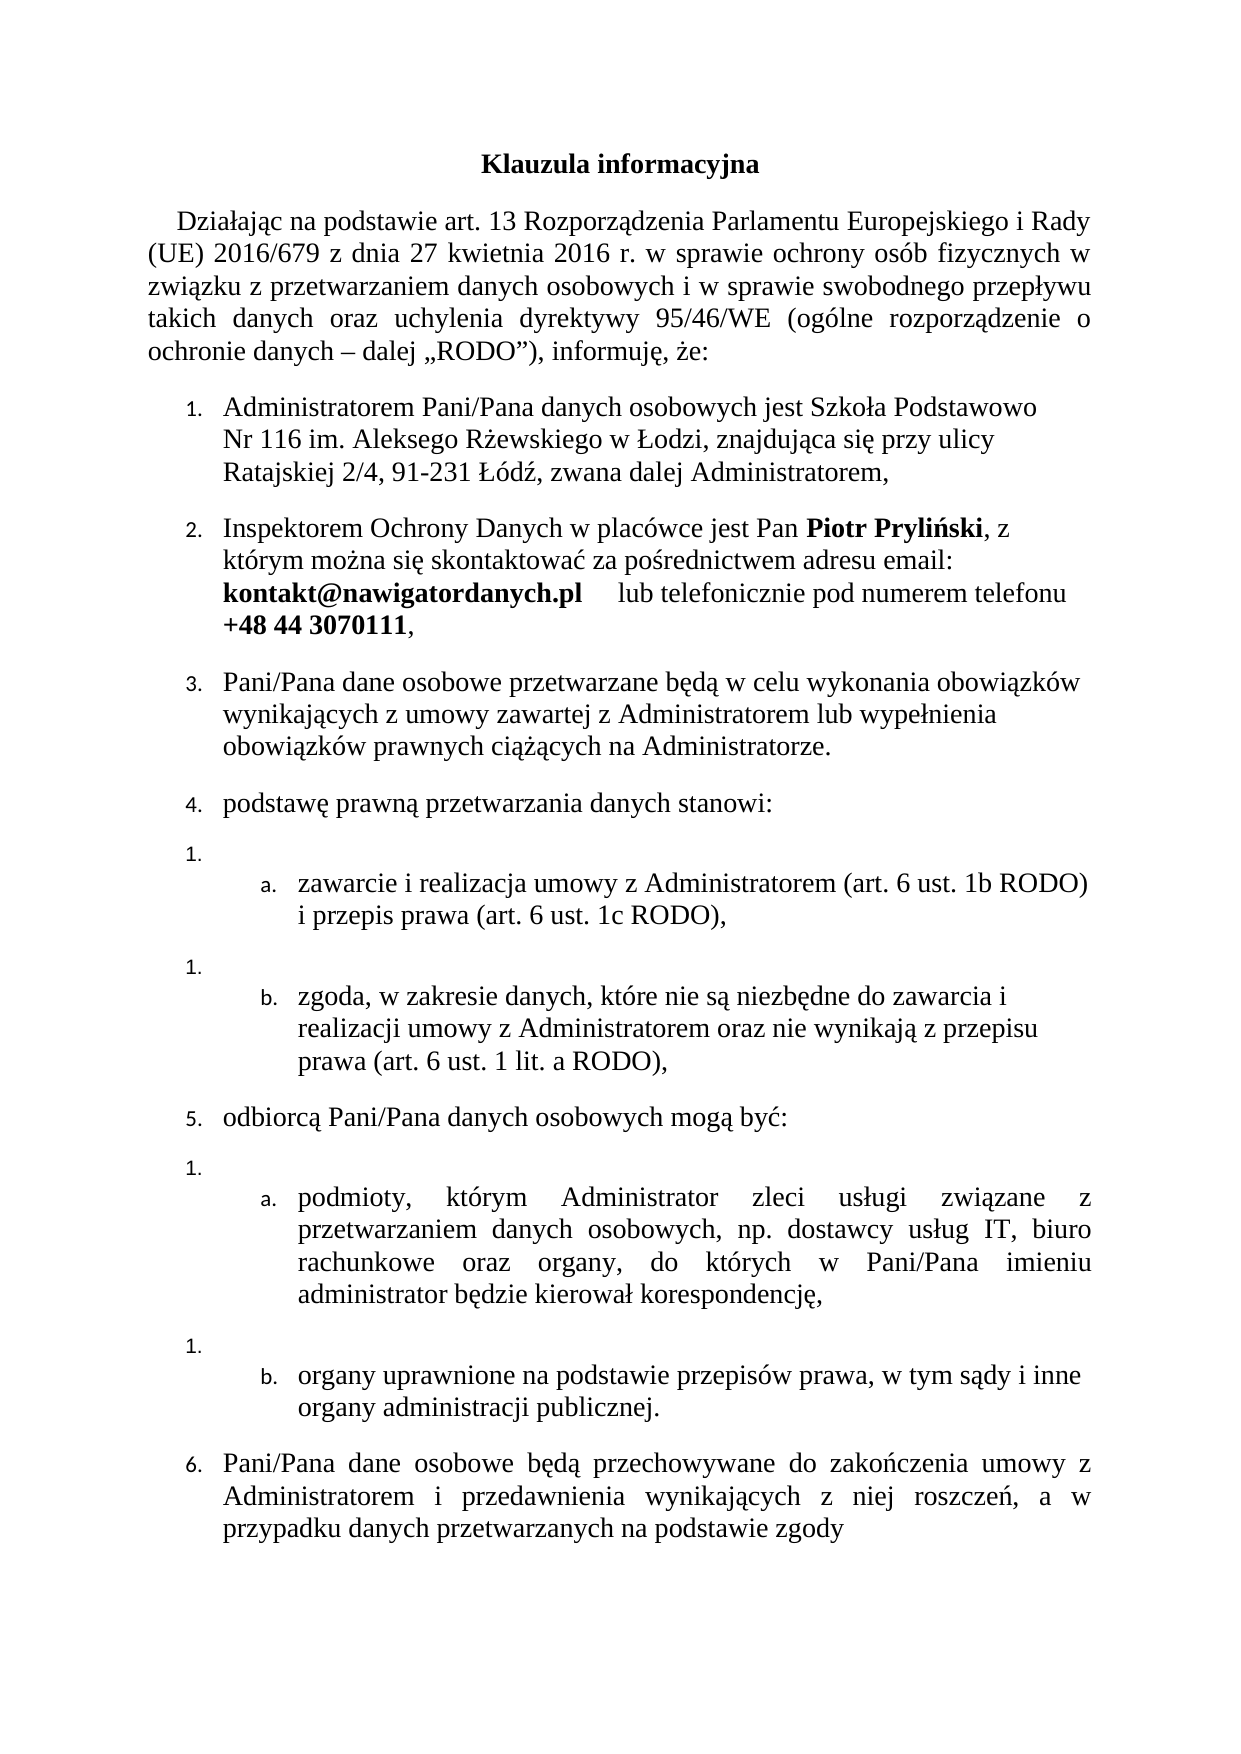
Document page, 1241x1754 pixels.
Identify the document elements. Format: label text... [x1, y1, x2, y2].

list zgoda, w zakresie danych, które nie są niezbędne do zawarcia i realizacji umowy z Administratorem oraz nie wynikają z przepisu prawa (art. 6 ust. 1 lit. a RODO), [260, 979, 1093, 1076]
list podmioty, którym Administrator zleci usługi związane z przetwarzaniem danych osobowych, np. dostawcy usług IT, biuro rachunkowe oraz organy, do których w Pani/Pana imieniu administrator będzie kierował korespondencję, [260, 1180, 1093, 1310]
list Pani/Pana dane osobowe przetwarzane będą w celu wykonania obowiązków wynikających z umowy zawartej z Administratorem lub wypełnienia obowiązków prawnych ciążących na Administratorze. [185, 664, 1093, 762]
list Inspektorem Ochrony Danych w placówce jest Pan Piotr Pryliński, z którym można się skontaktować za pośrednictwem adresu email: kontakt@nawigatordanych.pl lub telefonicznie pod numerem telefonu +48 44 3070111, [185, 511, 1093, 641]
list Pani/Pana dane osobowe będą przechowywane do zakończenia umowy z Administratorem i przedawnienia wynikających z niej roszczeń, a w przypadku danych przetwarzanych na podstawie zgody [185, 1446, 1093, 1544]
list odbiorcą Pani/Pana danych osobowych mogą być: [185, 1100, 1093, 1132]
list zawarcie i realizacja umowy z Administratorem (art. 6 ust. 1b RODO) i przepis prawa (art. 6 ust. 1c RODO), [260, 866, 1093, 931]
list organy uprawnione na podstawie przepisów prawa, w tym sądy i inne organy administracji publicznej. [260, 1358, 1093, 1422]
text Działając na podstawie art. 13 Rozporządzenia Parlamentu Europejskiego i Rady (UE) 2016/679 z dnia 27 kwietnia 2016 r. w sprawie ochrony osób fizycznych w związku z przetwarzaniem danych osobowych i w sprawie swobodnego przepływu takich danych oraz uchylenia dyrektywy 95/46/WE (ogólne rozporządzenie o ochronie danych – dalej „RODO”), informuję, że: [148, 204, 1093, 366]
text Klauzula informacyjna [148, 148, 1093, 180]
list podstawę prawną przetwarzania danych stanowi: [185, 786, 1093, 818]
list Administratorem Pani/Pana danych osobowych jest Szkoła Podstawowo Nr 116 im. Aleksego Rżewskiego w Łodzi, znajdująca się przy ulicy Ratajskiej 2/4, 91-231 Łódź, zwana dalej Administratorem, [185, 390, 1093, 487]
